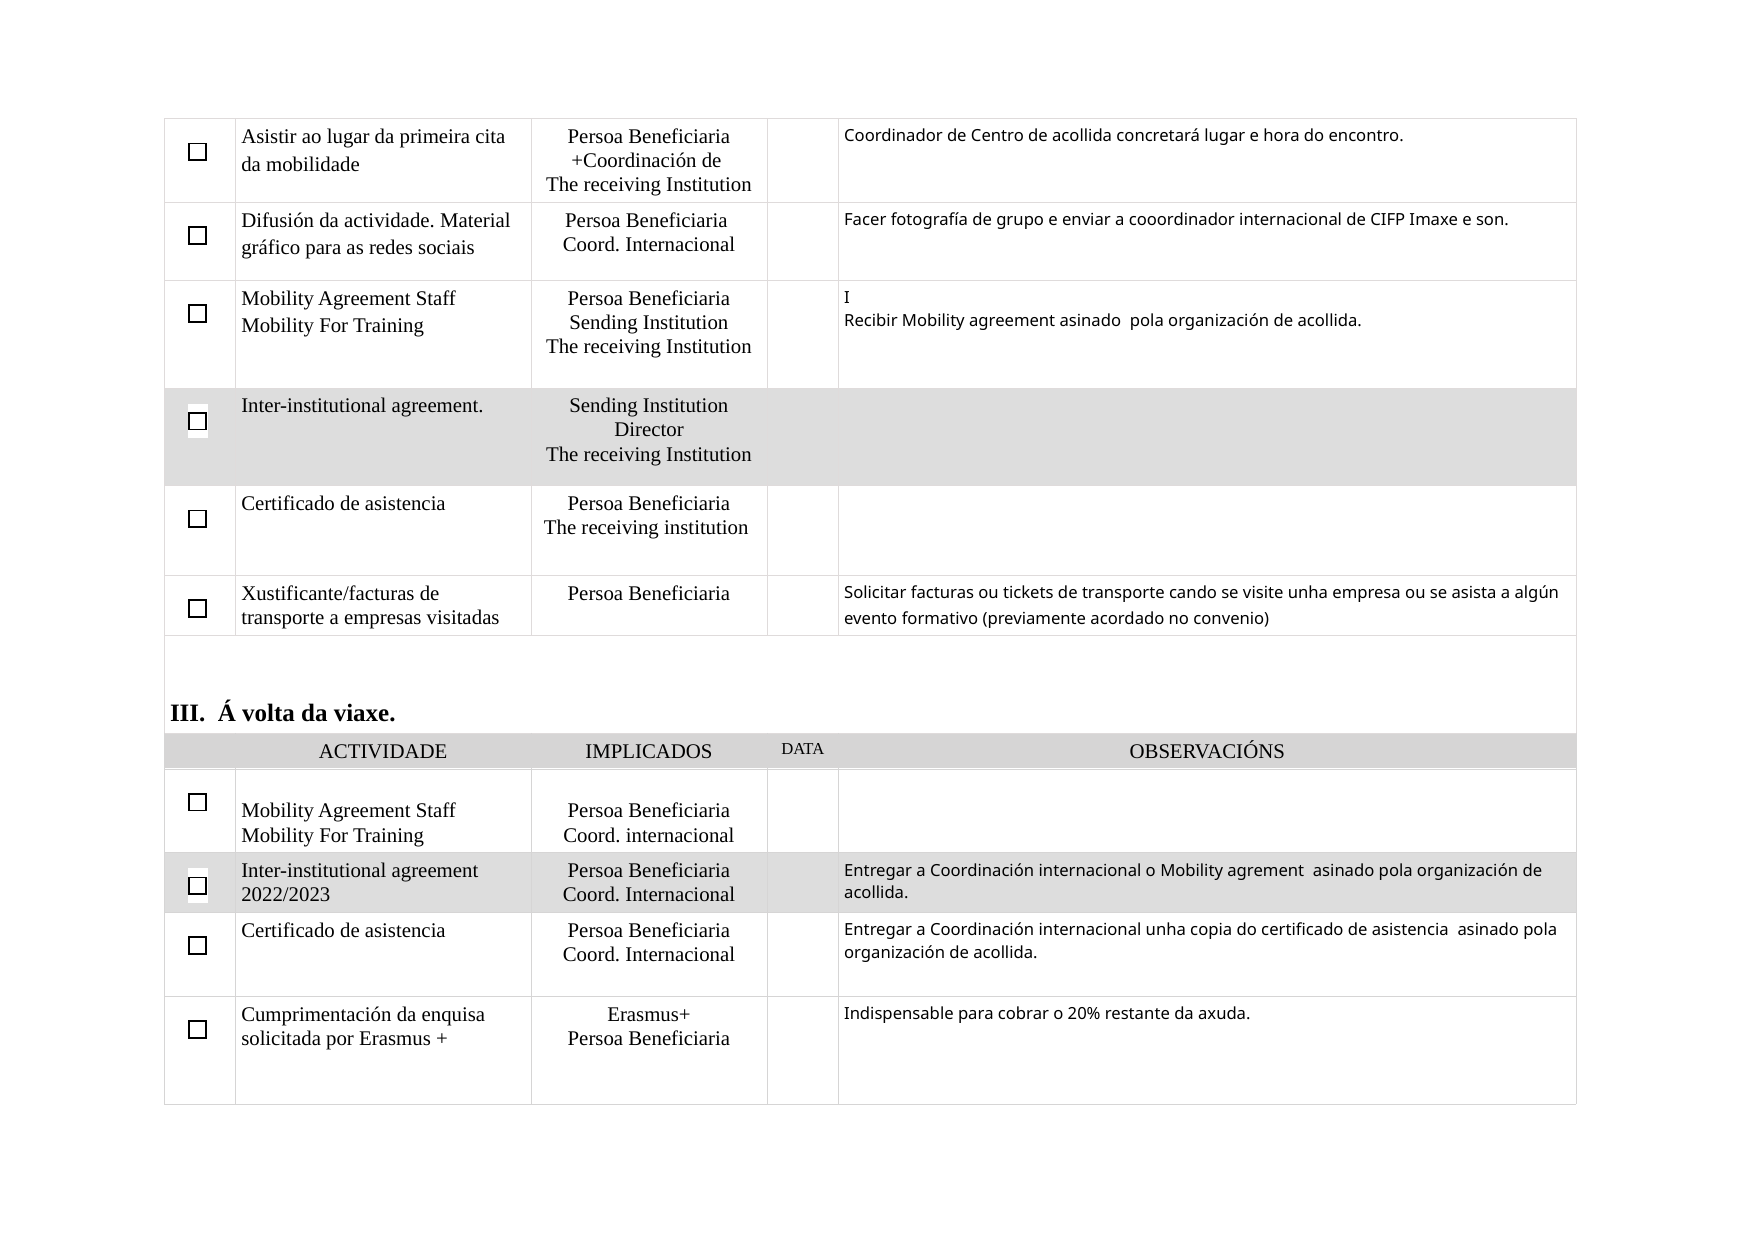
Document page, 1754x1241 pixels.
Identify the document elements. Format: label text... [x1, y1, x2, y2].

table_cell DATA [768, 734, 838, 768]
table_cell Persoa Beneficiaria Coord. internacional [532, 770, 767, 852]
table_cell [165, 119, 235, 202]
table_cell [839, 486, 1576, 575]
table_cell Inter-institutional agreement 2022/2023 [236, 853, 531, 912]
table_cell Persoa Beneficiaria The receiving institution [532, 486, 767, 575]
table_cell [165, 734, 235, 768]
table_cell Certificado de asistencia [236, 913, 531, 996]
table_cell [165, 770, 235, 852]
table_cell [839, 389, 1576, 485]
table_cell [165, 576, 235, 635]
table_cell Persoa Beneficiaria Sending Institution The receiving Institution [532, 281, 767, 387]
table_cell Inter-institutional agreement. [236, 389, 531, 485]
table_cell III. Á volta da viaxe. [165, 636, 1576, 733]
table_cell Mobility Agreement Staff Mobility For Training [236, 281, 531, 387]
table_cell IMPLICADOS [532, 734, 767, 768]
table_cell [768, 576, 838, 635]
table_cell Coordinador de Centro de acollida concretará lugar e hora do encontro. [839, 119, 1576, 202]
table_cell [165, 486, 235, 575]
table_cell OBSERVACIÓNS [839, 734, 1576, 768]
table_cell [165, 997, 235, 1103]
table_cell Persoa Beneficiaria Coord. Internacional [532, 853, 767, 912]
table_cell [839, 770, 1576, 852]
table_cell Xustificante/facturas de transporte a empresas visitadas [236, 576, 531, 635]
table_cell [165, 281, 235, 387]
table_cell [768, 119, 838, 202]
table_cell Entregar a Coordinación internacional o Mobility agrement asinado pola organización de acollida. [839, 853, 1576, 912]
table_cell Cumprimentación da enquisa solicitada por Erasmus + [236, 997, 531, 1103]
table_cell [165, 389, 235, 485]
table_cell [768, 997, 838, 1103]
table_cell [165, 853, 235, 912]
table_cell [768, 389, 838, 485]
table_cell Difusión da actividade. Material gráfico para as redes sociais [236, 203, 531, 280]
table_cell Mobility Agreement Staff Mobility For Training [236, 770, 531, 852]
table_cell Sending Institution Director The receiving Institution [532, 389, 767, 485]
table_cell Indispensable para cobrar o 20% restante da axuda. [839, 997, 1576, 1103]
table_cell [768, 853, 838, 912]
table_cell [768, 203, 838, 280]
table_cell I Recibir Mobility agreement asinado pola organización de acollida. [839, 281, 1576, 387]
table_cell Entregar a Coordinación internacional unha copia do certificado de asistencia asinado pola organización de acollida. [839, 913, 1576, 996]
table_cell Persoa Beneficiaria Coord. Internacional [532, 913, 767, 996]
table_cell [768, 486, 838, 575]
table_cell Persoa Beneficiaria Coord. Internacional [532, 203, 767, 280]
table_cell [768, 281, 838, 387]
table_cell Asistir ao lugar da primeira cita da mobilidade [236, 119, 531, 202]
table_cell ACTIVIDADE [236, 734, 531, 768]
table_cell Certificado de asistencia [236, 486, 531, 575]
table_cell [768, 913, 838, 996]
table_cell [165, 203, 235, 280]
table_cell [165, 913, 235, 996]
table_cell Solicitar facturas ou tickets de transporte cando se visite unha empresa ou se asista a algún evento formativo (previamente acordado no convenio) [839, 576, 1576, 635]
table_cell Erasmus+ Persoa Beneficiaria [532, 997, 767, 1103]
table_cell Persoa Beneficiaria [532, 576, 767, 635]
table_cell Persoa Beneficiaria +Coordinación de The receiving Institution [532, 119, 767, 202]
table_cell [768, 770, 838, 852]
table_cell Facer fotografía de grupo e enviar a cooordinador internacional de CIFP Imaxe e son. [839, 203, 1576, 280]
